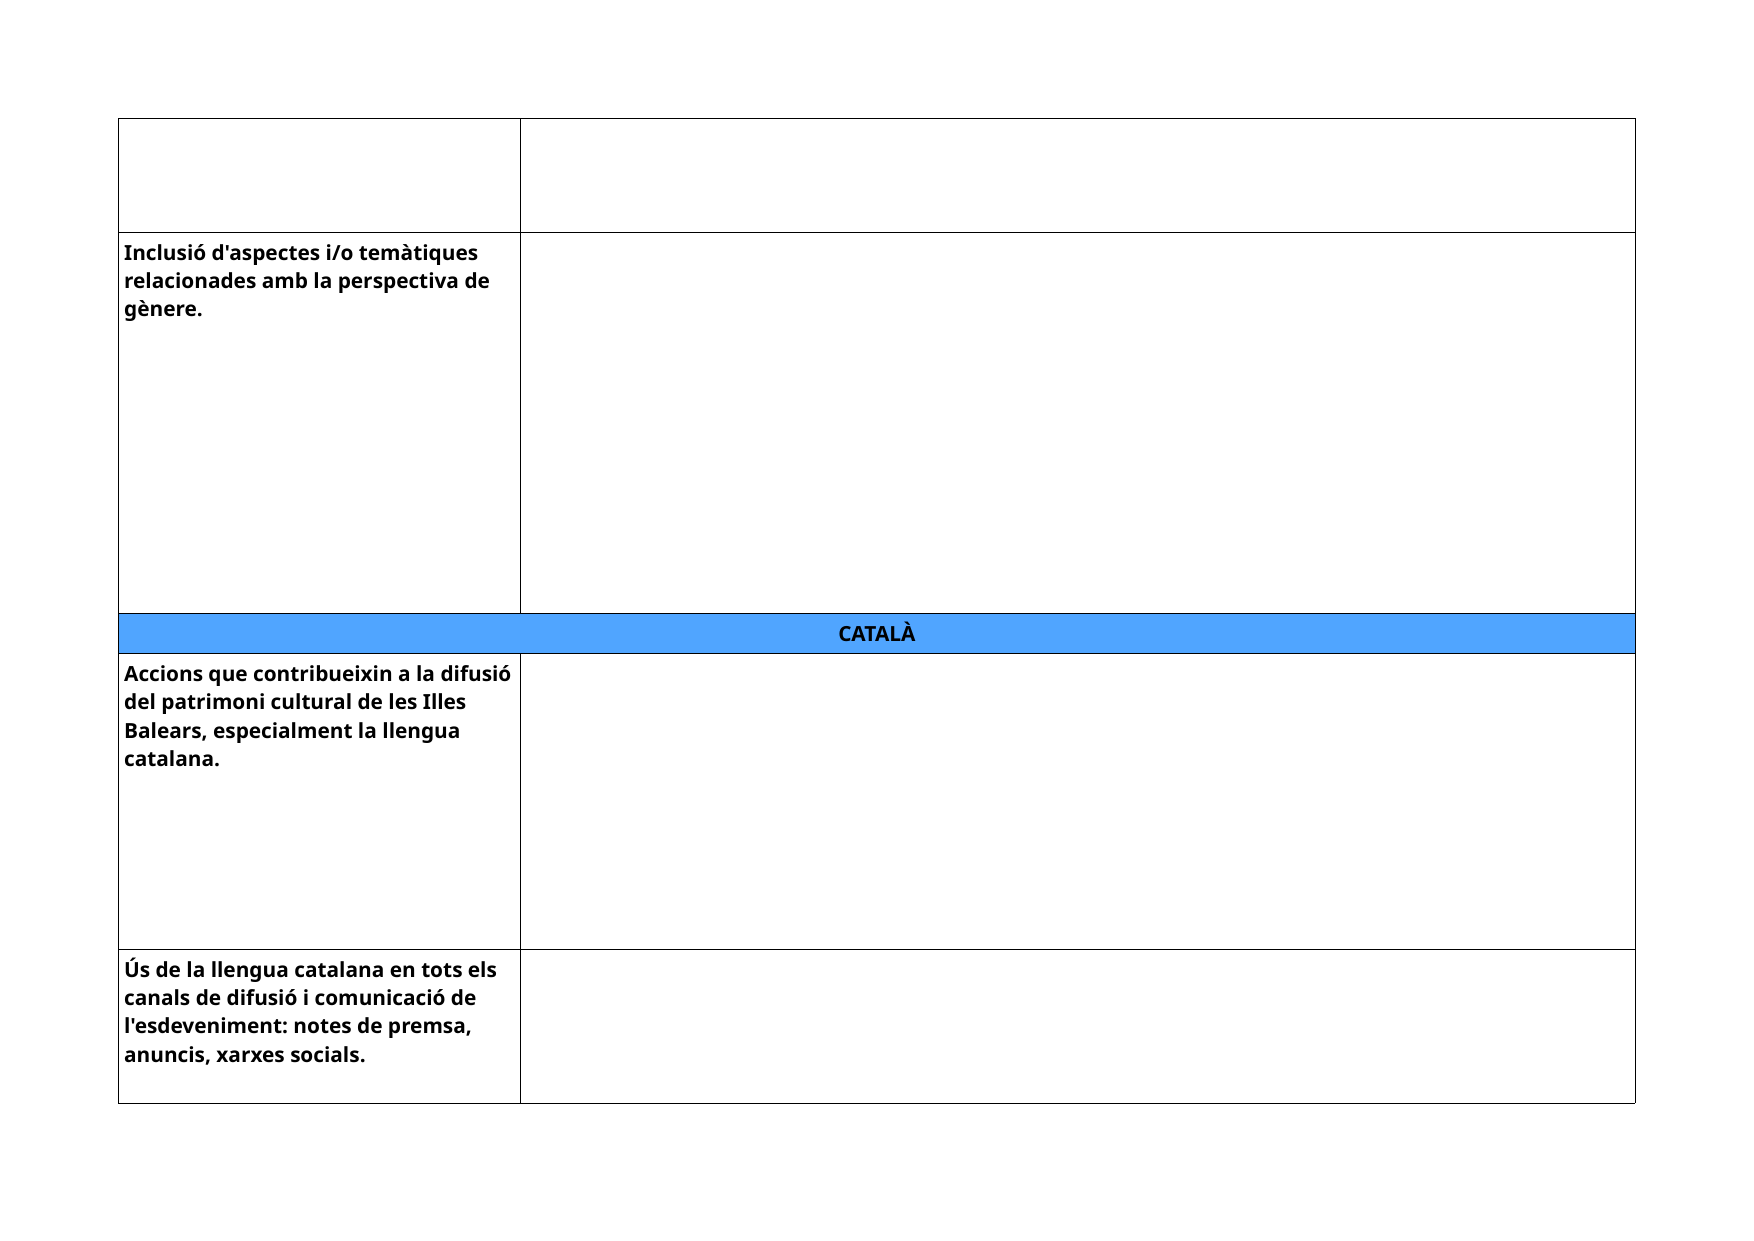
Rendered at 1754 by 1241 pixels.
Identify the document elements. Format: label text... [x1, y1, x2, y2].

table_cell [521, 654, 1635, 949]
table_cell [521, 119, 1635, 232]
table_cell [521, 950, 1635, 1103]
table_cell Ús de la llengua catalana en tots els canals de difusió i comunicació de l'esdeveniment: notes de premsa, anuncis, xarxes socials. [119, 950, 520, 1103]
table_cell CATALÀ [119, 614, 1635, 653]
table_cell [521, 233, 1635, 613]
table_cell [119, 119, 520, 232]
table_cell Inclusió d'aspectes i/o temàtiques relacionades amb la perspectiva de gènere. [119, 233, 520, 613]
table_cell Accions que contribueixin a la difusió del patrimoni cultural de les Illes Balears, especialment la llengua catalana. [119, 654, 520, 949]
